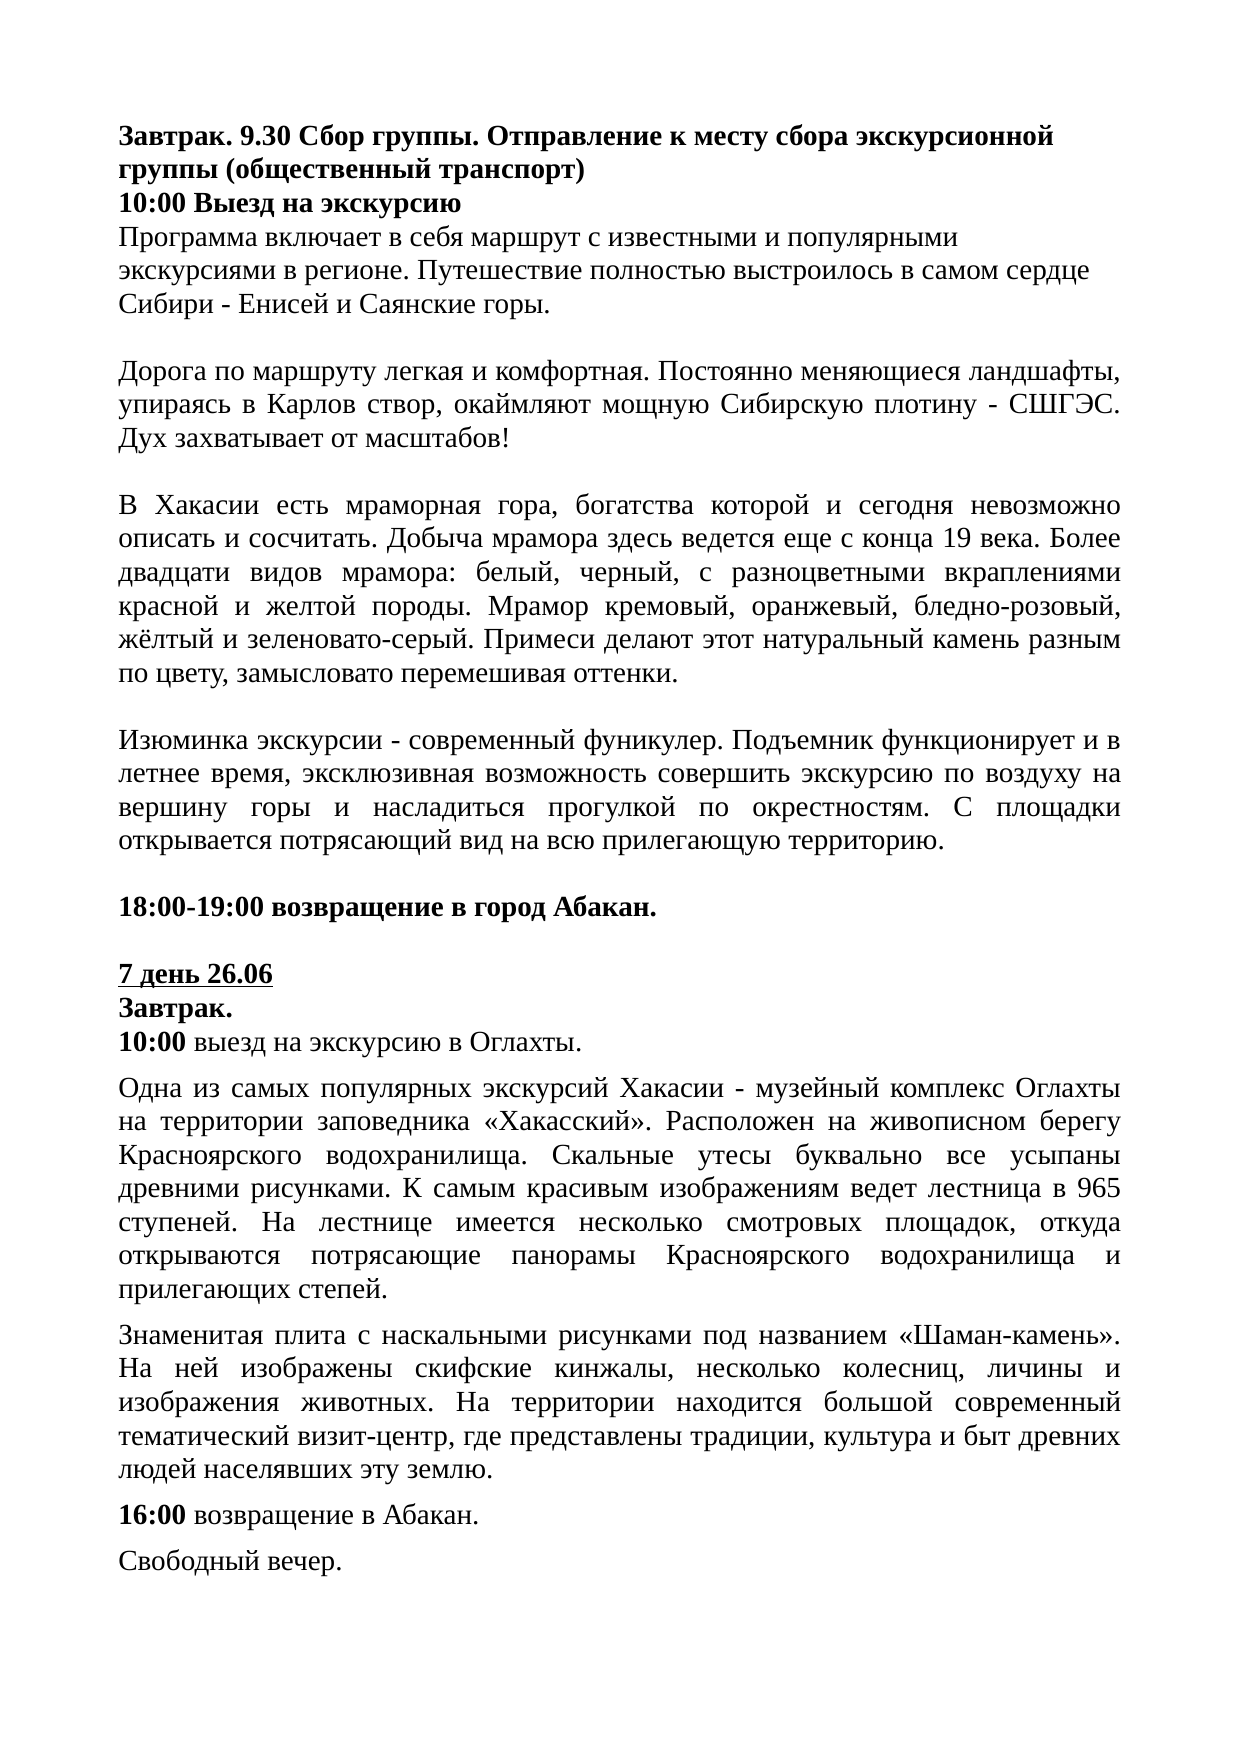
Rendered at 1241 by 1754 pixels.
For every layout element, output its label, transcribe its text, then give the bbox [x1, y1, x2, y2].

text 7 день 26.06 Завтрак. [118, 957, 1122, 1024]
text 18:00-19:00 возвращение в город Абакан. [118, 889, 1122, 923]
text Знаменитая плита с наскальными рисунками под названием «Шаман-камень». На ней изображены скифские кинжалы, несколько колесниц, личины и изображения животных. На территории находится большой современный тематический визит-центр, где представлены традиции, культура и быт древних людей населявших эту землю. [118, 1317, 1122, 1485]
text Свободный вечер. [118, 1543, 1122, 1577]
text Завтрак. 9.30 Сбор группы. Отправление к месту сбора экскурсионной группы (общественный транспорт) 10:00 Выезд на экскурсию [118, 118, 1122, 219]
text В Хакасии есть мраморная гора, богатства которой и сегодня невозможно описать и сосчитать. Добыча мрамора здесь ведется еще с конца 19 века. Более двадцати видов мрамора: белый, черный, с разноцветными вкраплениями красной и желтой породы. Мрамор кремовый, оранжевый, бледно-розовый, жёлтый и зеленовато-серый. Примеси делают этот натуральный камень разным по цвету, замысловато перемешивая оттенки. [118, 487, 1122, 688]
text Программа включает в себя маршрут с известными и популярными экскурсиями в регионе. Путешествие полностью выстроилось в самом сердце Сибири - Енисей и Саянские горы. [118, 219, 1122, 319]
text Изюминка экскурсии - современный фуникулер. Подъемник функционирует и в летнее время, эксклюзивная возможность совершить экскурсию по воздуху на вершину горы и насладиться прогулкой по окрестностям. С площадки открывается потрясающий вид на всю прилегающую территорию. [118, 722, 1122, 856]
text Одна из самых популярных экскурсий Хакасии - музейный комплекс Оглахты на территории заповедника «Хакасский». Расположен на живописном берегу Красноярского водохранилища. Скальные утесы буквально все усыпаны древними рисунками. К самым красивым изображениям ведет лестница в 965 ступеней. На лестнице имеется несколько смотровых площадок, откуда открываются потрясающие панорамы Красноярского водохранилища и прилегающих степей. [118, 1070, 1122, 1304]
text Дорога по маршруту легкая и комфортная. Постоянно меняющиеся ландшафты, упираясь в Карлов створ, окаймляют мощную Сибирскую плотину - СШГЭС. Дух захватывает от масштабов! [118, 353, 1122, 453]
text 16:00 возвращение в Абакан. [118, 1497, 1122, 1531]
text 10:00 выезд на экскурсию в Оглахты. [118, 1024, 1122, 1057]
